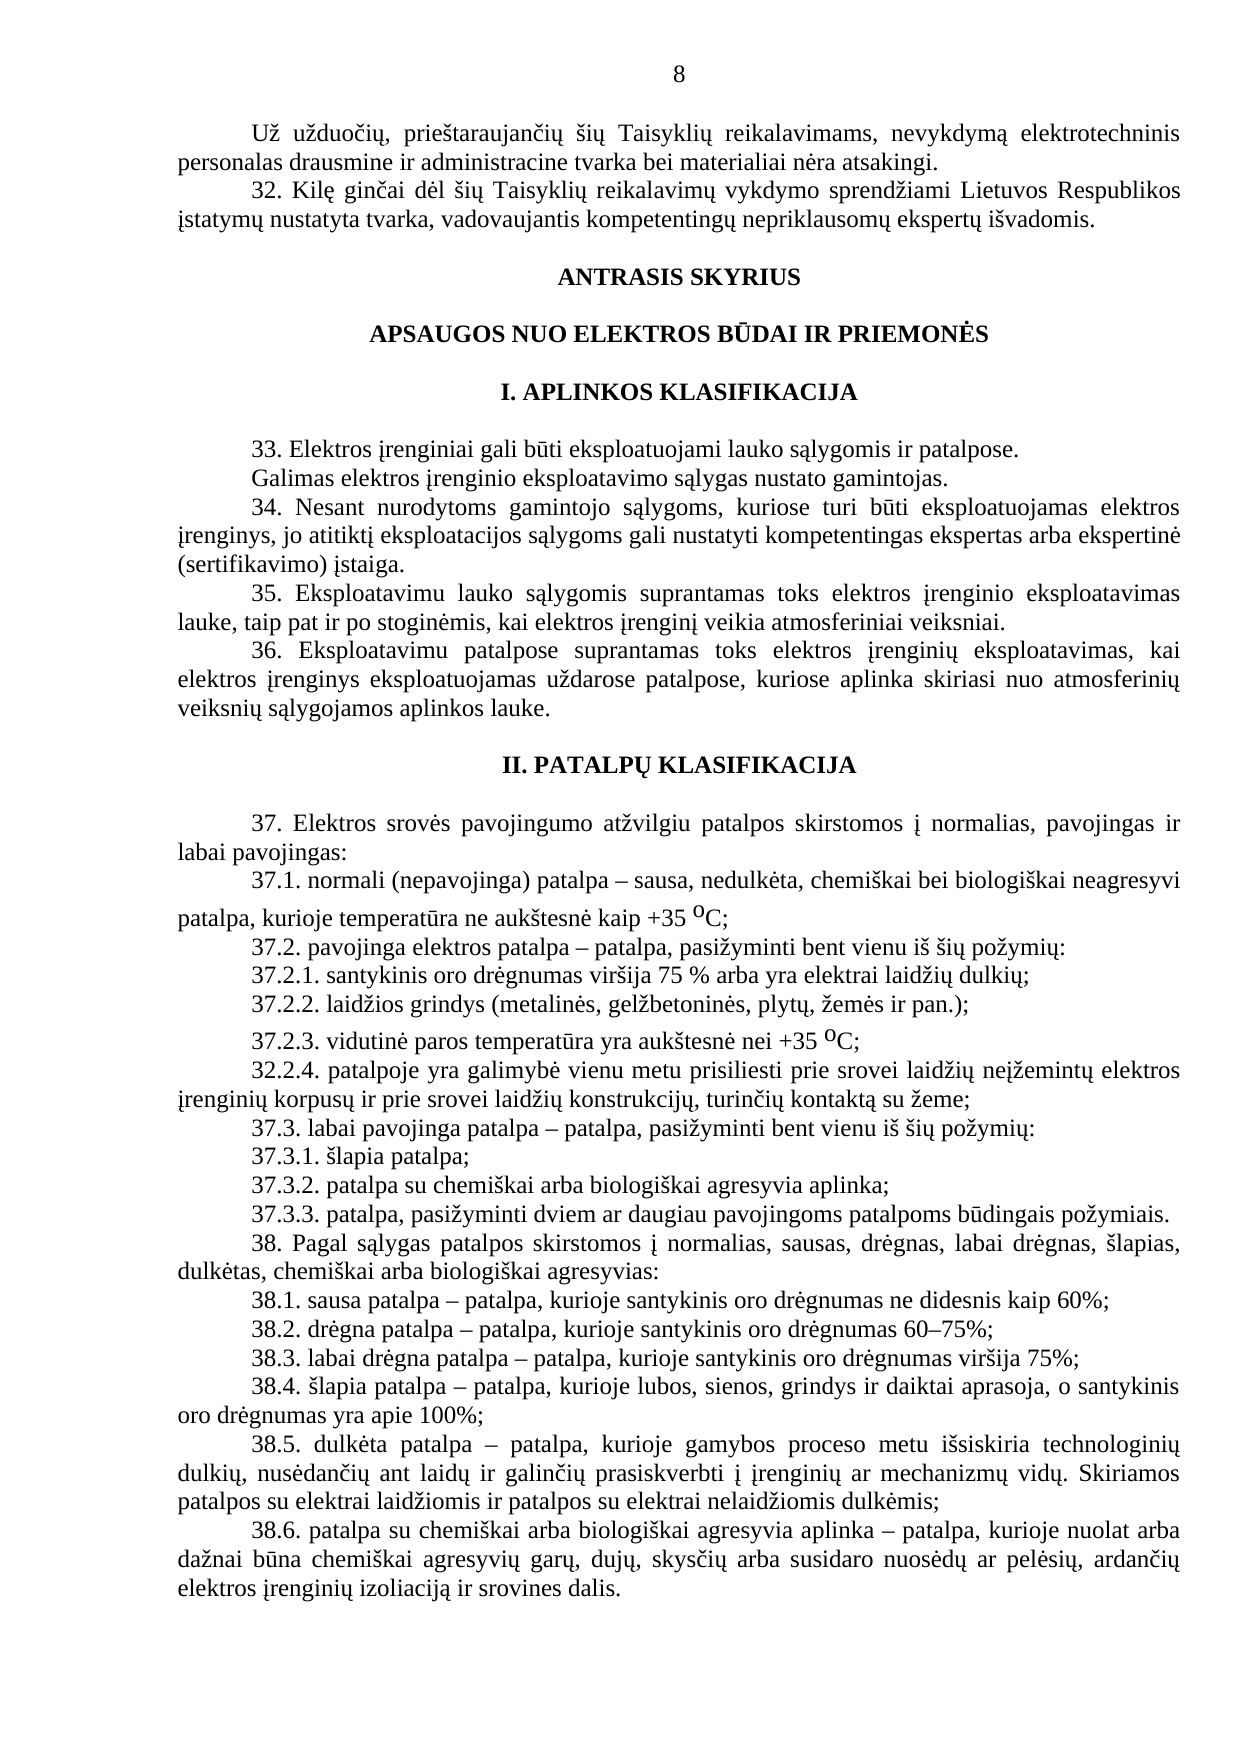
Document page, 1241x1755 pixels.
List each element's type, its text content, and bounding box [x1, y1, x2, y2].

text Galimas elektros įrenginio eksploatavimo sąlygas nustato gamintojas. [177, 463, 1181, 492]
text 32. Kilę ginčai dėl šių Taisyklių reikalavimų vykdymo sprendžiami Lietuvos Respublikos įstatymų nustatyta tvarka, vadovaujantis kompetentingų nepriklausomų ekspertų išvadomis. [177, 176, 1181, 233]
text 38. Pagal sąlygas patalpos skirstomos į normalias, sausas, drėgnas, labai drėgnas, šlapias, dulkėtas, chemiškai arba biologiškai agresyvias: [177, 1228, 1181, 1285]
text 37.2.3. vidutinė paros temperatūra yra aukštesnė nei +35 oC; [177, 1018, 1181, 1055]
text 37.3.3. patalpa, pasižyminti dviem ar daugiau pavojingoms patalpoms būdingais požymiais. [177, 1199, 1181, 1228]
text 37.3.1. šlapia patalpa; [177, 1141, 1181, 1170]
text 38.2. drėgna patalpa – patalpa, kurioje santykinis oro drėgnumas 60–75%; [177, 1314, 1181, 1343]
text 37.3. labai pavojinga patalpa – patalpa, pasižyminti bent vienu iš šių požymių: [177, 1113, 1181, 1141]
text 38.6. patalpa su chemiškai arba biologiškai agresyvia aplinka – patalpa, kurioje nuolat arba dažnai būna chemiškai agresyvių garų, dujų, skysčių arba susidaro nuosėdų ar pelėsių, ardančių elektros įrenginių izoliaciją ir srovines dalis. [177, 1515, 1181, 1601]
text I. APLINKOS KLASIFIKACIJA [177, 377, 1181, 406]
text 33. Elektros įrenginiai gali būti eksploatuojami lauko sąlygomis ir patalpose. [177, 434, 1181, 463]
text 37.3.2. patalpa su chemiškai arba biologiškai agresyvia aplinka; [177, 1170, 1181, 1199]
text 34. Nesant nurodytoms gamintojo sąlygoms, kuriose turi būti eksploatuojamas elektros įrenginys, jo atitiktį eksploatacijos sąlygoms gali nustatyti kompetentingas ekspertas arba ekspertinė (sertifikavimo) įstaiga. [177, 492, 1181, 578]
text APSAUGOS NUO ELEKTROS BŪDAI IR PRIEMONĖS [177, 319, 1181, 348]
text 38.3. labai drėgna patalpa – patalpa, kurioje santykinis oro drėgnumas viršija 75%; [177, 1343, 1181, 1371]
text ANTRASIS SKYRIUS [177, 262, 1181, 291]
text II. PATALPŲ KLASIFIKACIJA [177, 751, 1181, 779]
text 38.4. šlapia patalpa – patalpa, kurioje lubos, sienos, grindys ir daiktai aprasoja, o santykinis oro drėgnumas yra apie 100%; [177, 1371, 1181, 1429]
text 38.5. dulkėta patalpa – patalpa, kurioje gamybos proceso metu išsiskiria technologinių dulkių, nusėdančių ant laidų ir galinčių prasiskverbti į įrenginių ar mechanizmų vidų. Skiriamos patalpos su elektrai laidžiomis ir patalpos su elektrai nelaidžiomis dulkėmis; [177, 1429, 1181, 1515]
text 37.2. pavojinga elektros patalpa – patalpa, pasižyminti bent vienu iš šių požymių: [177, 932, 1181, 960]
text 37.2.1. santykinis oro drėgnumas viršija 75 % arba yra elektrai laidžių dulkių; [177, 960, 1181, 989]
text 37. Elektros srovės pavojingumo atžvilgiu patalpos skirstomos į normalias, pavojingas ir labai pavojingas: [177, 808, 1181, 866]
text 35. Eksploatavimu lauko sąlygomis suprantamas toks elektros įrenginio eksploatavimas lauke, taip pat ir po stoginėmis, kai elektros įrenginį veikia atmosferiniai veiksniai. [177, 578, 1181, 636]
text 37.2.2. laidžios grindys (metalinės, gelžbetoninės, plytų, žemės ir pan.); [177, 989, 1181, 1018]
text 38.1. sausa patalpa – patalpa, kurioje santykinis oro drėgnumas ne didesnis kaip 60%; [177, 1285, 1181, 1314]
text 37.1. normali (nepavojinga) patalpa – sausa, nedulkėta, chemiškai bei biologiškai neagresyvi patalpa, kurioje temperatūra ne aukštesnė kaip +35 oC; [177, 866, 1181, 932]
text 32.2.4. patalpoje yra galimybė vienu metu prisiliesti prie srovei laidžių neįžemintų elektros įrenginių korpusų ir prie srovei laidžių konstrukcijų, turinčių kontaktą su žeme; [177, 1055, 1181, 1113]
text Už užduočių, prieštaraujančių šių Taisyklių reikalavimams, nevykdymą elektrotechninis personalas drausmine ir administracine tvarka bei materialiai nėra atsakingi. [177, 118, 1181, 176]
text 36. Eksploatavimu patalpose suprantamas toks elektros įrenginių eksploatavimas, kai elektros įrenginys eksploatuojamas uždarose patalpose, kuriose aplinka skiriasi nuo atmosferinių veiksnių sąlygojamos aplinkos lauke. [177, 636, 1181, 722]
